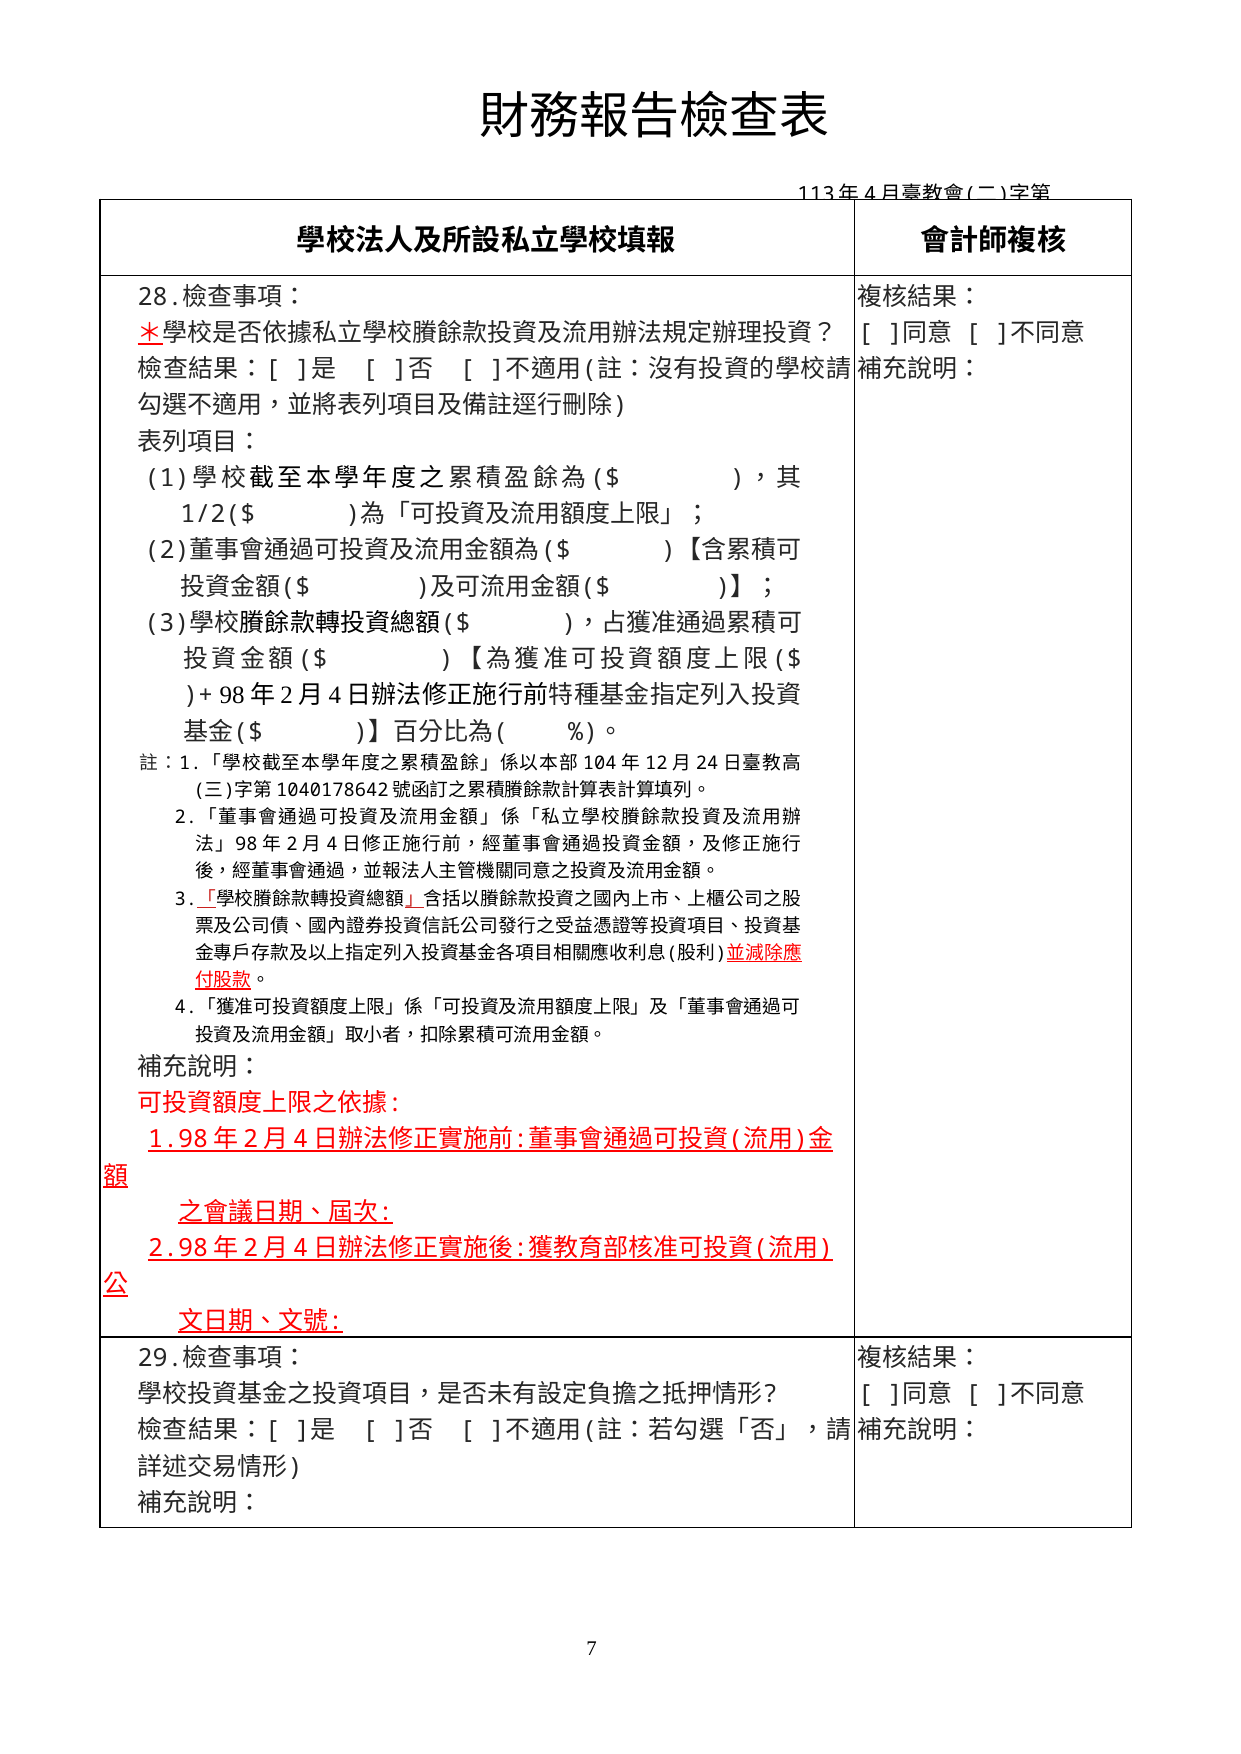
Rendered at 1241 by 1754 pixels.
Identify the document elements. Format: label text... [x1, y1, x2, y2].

table_cell 29.檢查事項： 學校投資基金之投資項目，是否未有設定負擔之抵押情形? 檢查結果：[ ]是 [ ]否 [ ]不適用(註：若勾選「否」，請詳述交易情形) 補充說明： [101, 1338, 854, 1527]
table_header 會計師複核 [855, 200, 1131, 275]
table_cell 複核結果： [ ]同意 [ ]不同意 補充說明： [855, 1338, 1131, 1527]
table_cell 複核結果： [ ]同意 [ ]不同意 補充說明： [855, 276, 1131, 1336]
table_header 學校法人及所設私立學校填報 [101, 200, 854, 275]
table_cell 28.檢查事項： ＊學校是否依據私立學校賸餘款投資及流用辦法規定辦理投資？ 檢查結果：[ ]是 [ ]否 [ ]不適用(註：沒有投資的學校請勾選不適用，並將表列項目及備註逕行刪除) 表列項目： (1)學校截至本學年度之累積盈餘為($ )，其1/2($ )為「可投資及流用額度上限」； (2)董事會通過可投資及流用金額為($ )【含累積可投資金額($ )及可流用金額($ )】； (3)學校賸餘款轉投資總額($ )，占獲准通過累積可投資金額($ )【為獲准可投資額度上限($ )+ 98年2月4日辦法修正施行前特種基金指定列入投資基金($ )】百分比為( %)。 註：1.「學校截至本學年度之累積盈餘」係以本部104年12月24日臺教高(三)字第1040178642號函訂之累積賸餘款計算表計算填列。 2.「董事會通過可投資及流用金額」係「私立學校賸餘款投資及流用辦法」98年2月4日修正施行前，經董事會通過投資金額，及修正施行後，經董事會通過，並報法人主管機關同意之投資及流用金額。 3.「學校賸餘款轉投資總額」含括以賸餘款投資之國內上市、上櫃公司之股票及公司債、國內證券投資信託公司發行之受益憑證等投資項目、投資基金專戶存款及以上指定列入投資基金各項目相關應收利息(股利)並減除應付股款。 4.「獲准可投資額度上限」係「可投資及流用額度上限」及「董事會通過可投資及流用金額」取小者，扣除累積可流用金額。 補充說明： 可投資額度上限之依據: 1.98年2月4日辦法修正實施前:董事會通過可投資(流用)金額 之會議日期、屆次: 2.98年2月4日辦法修正實施後:獲教育部核准可投資(流用)公 文日期、文號: [101, 276, 854, 1336]
